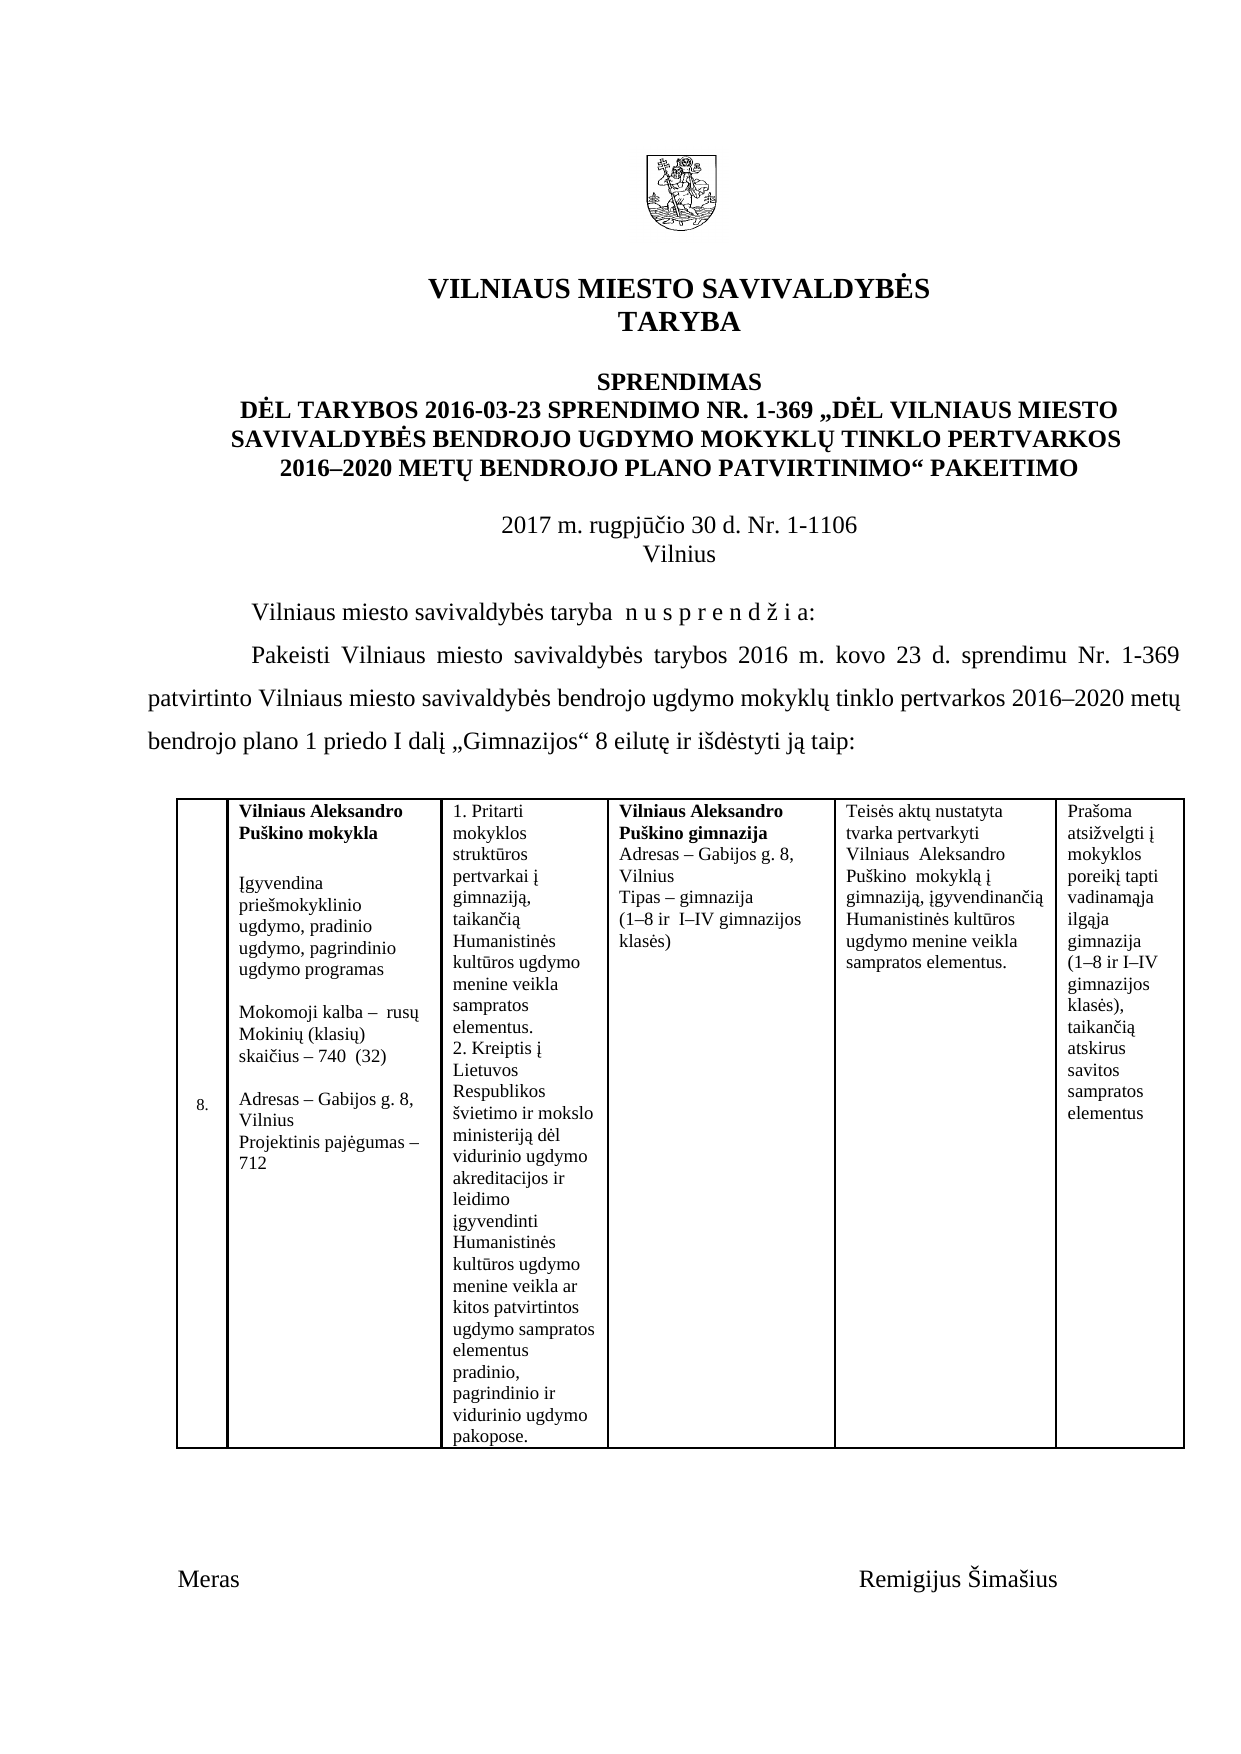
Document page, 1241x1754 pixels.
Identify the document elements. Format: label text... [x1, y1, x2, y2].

text SPRENDIMAS [177, 367, 1181, 396]
table_header Vilniaus Aleksandro Puškino gimnazija Adresas – Gabijos g. 8, Vilnius Tipas – gimnazija (1–8 ir I–IV gimnazijos klasės) [609, 800, 834, 1447]
text VILNIAUS MIESTO SAVIVALDYBĖS [177, 271, 1181, 304]
text TARYBA [177, 304, 1181, 338]
text Pakeisti Vilniaus miesto savivaldybės tarybos 2016 m. kovo 23 d. sprendimu Nr. 1-369 patvirtinto Vilniaus miesto savivaldybės bendrojo ugdymo mokyklų tinklo pertvarkos 2016–2020 metų bendrojo plano 1 priedo I dalį „Gimnazijos“ 8 eilutę ir išdėstyti ją taip: [148, 640, 1181, 755]
table_header 1. Pritarti mokyklos struktūros pertvarkai į gimnaziją, taikančią Humanistinės kultūros ugdymo menine veikla sampratos elementus. 2. Kreiptis į Lietuvos Respublikos švietimo ir mokslo ministeriją dėl vidurinio ugdymo akreditacijos ir leidimo įgyvendinti Humanistinės kultūros ugdymo menine veikla ar kitos patvirtintos ugdymo sampratos elementus pradinio, pagrindinio ir vidurinio ugdymo pakopose. [443, 800, 607, 1447]
table_header Prašoma atsižvelgti į mokyklos poreikį tapti vadinamąja ilgąja gimnazija (1–8 ir I–IV gimnazijos klasės), taikančią atskirus savitos sampratos elementus [1057, 800, 1183, 1447]
table_header Vilniaus Aleksandro Puškino mokykla Įgyvendina priešmokyklinio ugdymo, pradinio ugdymo, pagrindinio ugdymo programas Mokomoji kalba – rusų Mokinių (klasių) skaičius – 740 (32) Adresas – Gabijos g. 8, Vilnius Projektinis pajėgumas – 712 [229, 800, 440, 1447]
text Vilniaus miesto savivaldybės taryba n u s p r e n d ž i a: [177, 597, 1181, 626]
text 2017 m. rugpjūčio 30 d. Nr. 1-1106 [177, 511, 1181, 539]
table_header Teisės aktų nustatyta tvarka pertvarkyti Vilniaus Aleksandro Puškino mokyklą į gimnaziją, įgyvendinančią Humanistinės kultūros ugdymo menine veikla sampratos elementus. [836, 800, 1055, 1447]
text DĖL TARYBOS 2016-03-23 SPRENDIMO NR. 1-369 „DĖL VILNIAUS MIESTO SAVIVALDYBĖS BENDROJO UGDYMO MOKYKLŲ TINKLO PERTVARKOS 2016–2020 METŲ BENDROJO PLANO PATVIRTINIMO“ PAKEITIMO [177, 396, 1181, 482]
text Meras Remigijus Šimašius [177, 1564, 1181, 1593]
table_header 8. [178, 800, 226, 1447]
text Vilnius [177, 539, 1181, 568]
